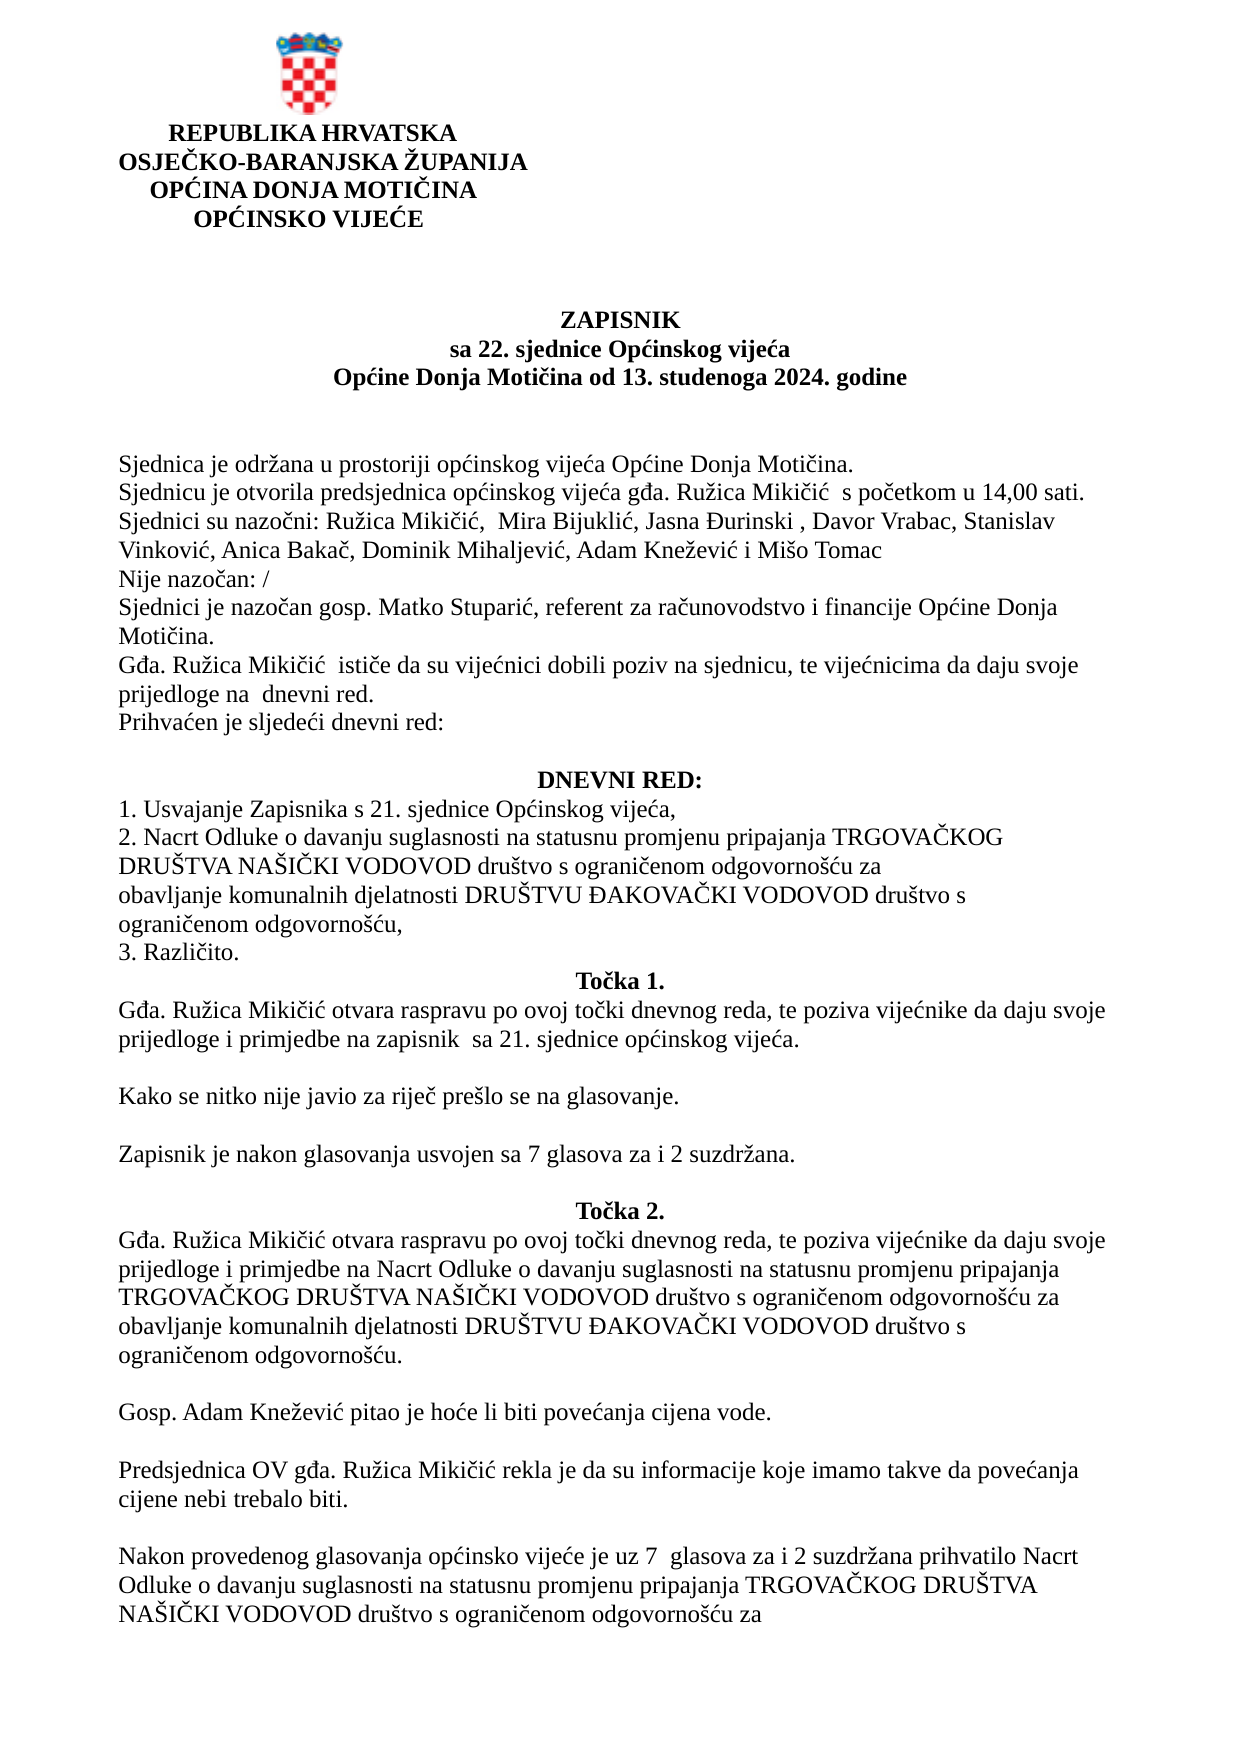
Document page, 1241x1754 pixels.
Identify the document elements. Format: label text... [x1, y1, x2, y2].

text Sjednici su nazočni: Ružica Mikičić, Mira Bijuklić, Jasna Đurinski , Davor Vrabac, Stanislav Vinković, Anica Bakač, Dominik Mihaljević, Adam Knežević i Mišo Tomac [118, 506, 1122, 564]
text Sjednici je nazočan gosp. Matko Stuparić, referent za računovodstvo i financije Općine Donja Motičina. [118, 592, 1122, 650]
text Točka 1. [118, 966, 1122, 995]
text Gđa. Ružica Mikičić otvara raspravu po ovoj točki dnevnog reda, te poziva vijećnike da daju svoje prijedloge i primjedbe na Nacrt Odluke o davanju suglasnosti na statusnu promjenu pripajanja TRGOVAČKOG DRUŠTVA NAŠIČKI VODOVOD društvo s ograničenom odgovornošću za [118, 1225, 1122, 1311]
text Kako se nitko nije javio za riječ prešlo se na glasovanje. [118, 1081, 1122, 1110]
text Gđa. Ružica Mikičić ističe da su vijećnici dobili poziv na sjednicu, te vijećnicima da daju svoje prijedloge na dnevni red. [118, 650, 1122, 707]
text sa 22. sjednice Općinskog vijeća [118, 334, 1122, 362]
text obavljanje komunalnih djelatnosti DRUŠTVU ĐAKOVAČKI VODOVOD društvo s [118, 880, 1122, 909]
text 1. Usvajanje Zapisnika s 21. sjednice Općinskog vijeća, [118, 794, 1122, 822]
text OPĆINA DONJA MOTIČINA [118, 176, 1122, 204]
text Točka 2. [118, 1196, 1122, 1225]
text Predsjednica OV gđa. Ružica Mikičić rekla je da su informacije koje imamo takve da povećanja cijene nebi trebalo biti. [118, 1455, 1122, 1512]
text ograničenom odgovornošću. [118, 1340, 1122, 1369]
text DNEVNI RED: [118, 765, 1122, 794]
text OPĆINSKO VIJEĆE [118, 204, 1122, 233]
text ograničenom odgovornošću, [118, 909, 1122, 937]
text 3. Različito. [118, 937, 1122, 966]
text 2. Nacrt Odluke o davanju suglasnosti na statusnu promjenu pripajanja TRGOVAČKOG [118, 822, 1122, 851]
text Prihvaćen je sljedeći dnevni red: [118, 707, 1122, 736]
text ZAPISNIK [118, 305, 1122, 334]
text Nije nazočan: / [118, 564, 1122, 592]
text Gosp. Adam Knežević pitao je hoće li biti povećanja cijena vode. [118, 1397, 1122, 1426]
text Općine Donja Motičina od 13. studenoga 2024. godine [118, 362, 1122, 391]
text obavljanje komunalnih djelatnosti DRUŠTVU ĐAKOVAČKI VODOVOD društvo s [118, 1311, 1122, 1340]
text Sjednicu je otvorila predsjednica općinskog vijeća gđa. Ružica Mikičić s početkom u 14,00 sati. [118, 477, 1122, 506]
text REPUBLIKA HRVATSKA [118, 118, 1122, 147]
text DRUŠTVA NAŠIČKI VODOVOD društvo s ograničenom odgovornošću za [118, 851, 1122, 880]
text Zapisnik je nakon glasovanja usvojen sa 7 glasova za i 2 suzdržana. [118, 1139, 1122, 1167]
text Sjednica je održana u prostoriji općinskog vijeća Općine Donja Motičina. [118, 449, 1122, 477]
text Gđa. Ružica Mikičić otvara raspravu po ovoj točki dnevnog reda, te poziva vijećnike da daju svoje prijedloge i primjedbe na zapisnik sa 21. sjednice općinskog vijeća. [118, 995, 1122, 1052]
text Nakon provedenog glasovanja općinsko vijeće je uz 7 glasova za i 2 suzdržana prihvatilo Nacrt Odluke o davanju suglasnosti na statusnu promjenu pripajanja TRGOVAČKOG DRUŠTVA NAŠIČKI VODOVOD društvo s ograničenom odgovornošću za [118, 1541, 1122, 1627]
text OSJEČKO-BARANJSKA ŽUPANIJA [118, 147, 1122, 176]
